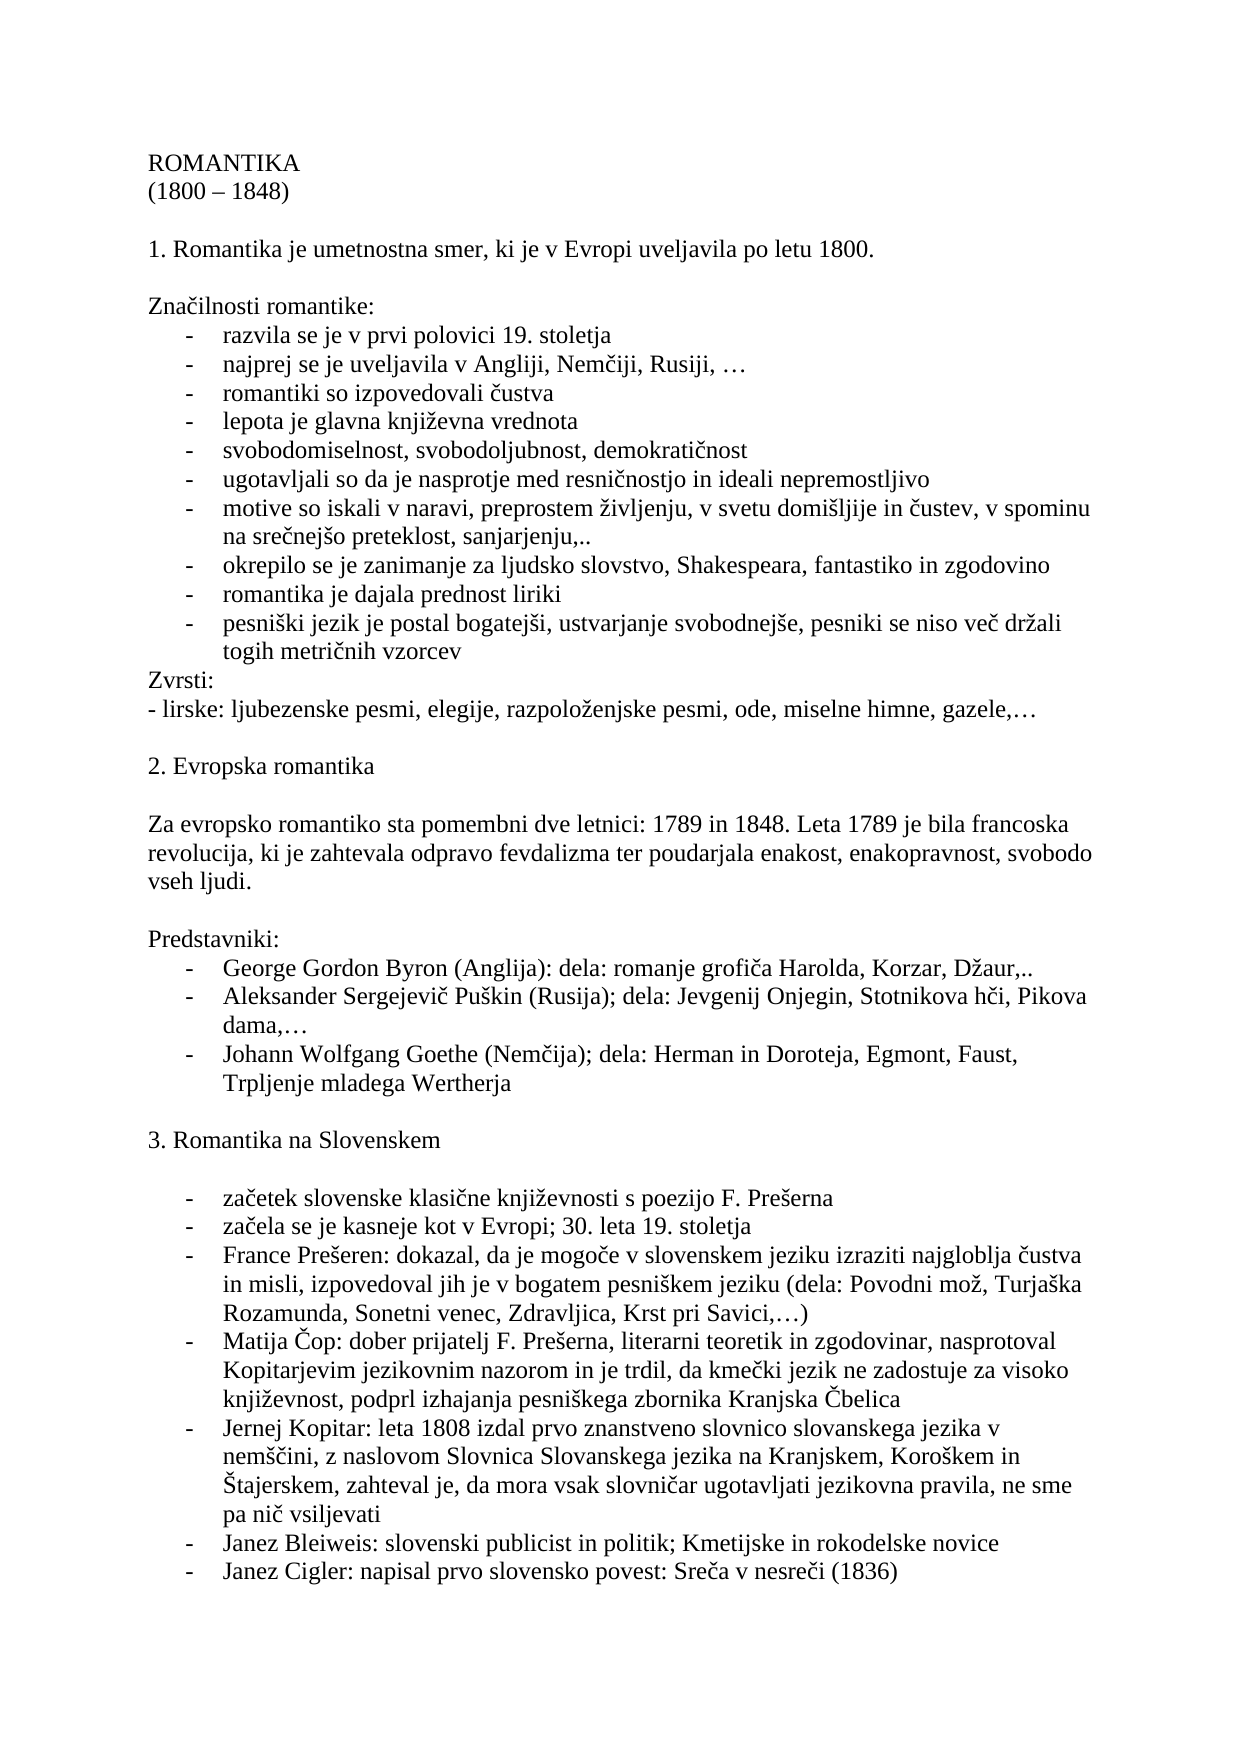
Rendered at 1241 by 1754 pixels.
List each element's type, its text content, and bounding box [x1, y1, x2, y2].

list George Gordon Byron (Anglija): dela: romanje grofiča Harolda, Korzar, Džaur,.. [185, 953, 1093, 981]
list motive so iskali v naravi, preprostem življenju, v svetu domišljije in čustev, v spominu na srečnejšo preteklost, sanjarjenju,.. [185, 493, 1093, 550]
list razvila se je v prvi polovici 19. stoletja [185, 320, 1093, 349]
list najprej se je uveljavila v Angliji, Nemčiji, Rusiji, … [185, 349, 1093, 378]
list France Prešeren: dokazal, da je mogoče v slovenskem jeziku izraziti najgloblja čustva in misli, izpovedoval jih je v bogatem pesniškem jeziku (dela: Povodni mož, Turjaška Rozamunda, Sonetni venec, Zdravljica, Krst pri Savici,…) [185, 1240, 1093, 1326]
list pesniški jezik je postal bogatejši, ustvarjanje svobodnejše, pesniki se niso več držali togih metričnih vzorcev [185, 608, 1093, 665]
text - lirske: ljubezenske pesmi, elegije, razpoloženjske pesmi, ode, miselne himne, gazele,… [148, 694, 1093, 723]
list romantiki so izpovedovali čustva [185, 378, 1093, 406]
list ugotavljali so da je nasprotje med resničnostjo in ideali nepremostljivo [185, 464, 1093, 493]
list Johann Wolfgang Goethe (Nemčija); dela: Herman in Doroteja, Egmont, Faust, Trpljenje mladega Wertherja [185, 1039, 1093, 1096]
text Predstavniki: [148, 924, 1093, 953]
list Janez Cigler: napisal prvo slovensko povest: Sreča v nesreči (1836) [185, 1556, 1093, 1585]
text Zvrsti: [148, 665, 1093, 694]
list lepota je glavna književna vrednota [185, 406, 1093, 435]
text ROMANTIKA [148, 148, 1093, 176]
list Matija Čop: dober prijatelj F. Prešerna, literarni teoretik in zgodovinar, nasprotoval Kopitarjevim jezikovnim nazorom in je trdil, da kmečki jezik ne zadostuje za visoko književnost, podprl izhajanja pesniškega zbornika Kranjska Čbelica [185, 1326, 1093, 1413]
text Za evropsko romantiko sta pomembni dve letnici: 1789 in 1848. Leta 1789 je bila francoska revolucija, ki je zahtevala odpravo fevdalizma ter poudarjala enakost, enakopravnost, svobodo vseh ljudi. [148, 809, 1093, 895]
list svobodomiselnost, svobodoljubnost, demokratičnost [185, 435, 1093, 464]
text 1. Romantika je umetnostna smer, ki je v Evropi uveljavila po letu 1800. [148, 234, 1093, 263]
list okrepilo se je zanimanje za ljudsko slovstvo, Shakespeara, fantastiko in zgodovino [185, 550, 1093, 579]
list začela se je kasneje kot v Evropi; 30. leta 19. stoletja [185, 1211, 1093, 1240]
text (1800 – 1848) [148, 176, 1093, 205]
list Jernej Kopitar: leta 1808 izdal prvo znanstveno slovnico slovanskega jezika v nemščini, z naslovom Slovnica Slovanskega jezika na Kranjskem, Koroškem in Štajerskem, zahteval je, da mora vsak slovničar ugotavljati jezikovna pravila, ne sme pa nič vsiljevati [185, 1413, 1093, 1528]
list Aleksander Sergejevič Puškin (Rusija); dela: Jevgenij Onjegin, Stotnikova hči, Pikova dama,… [185, 981, 1093, 1039]
text 3. Romantika na Slovenskem [148, 1125, 1093, 1154]
text Značilnosti romantike: [148, 291, 1093, 320]
list začetek slovenske klasične književnosti s poezijo F. Prešerna [185, 1183, 1093, 1211]
list romantika je dajala prednost liriki [185, 579, 1093, 608]
text 2. Evropska romantika [148, 751, 1093, 780]
list Janez Bleiweis: slovenski publicist in politik; Kmetijske in rokodelske novice [185, 1528, 1093, 1556]
